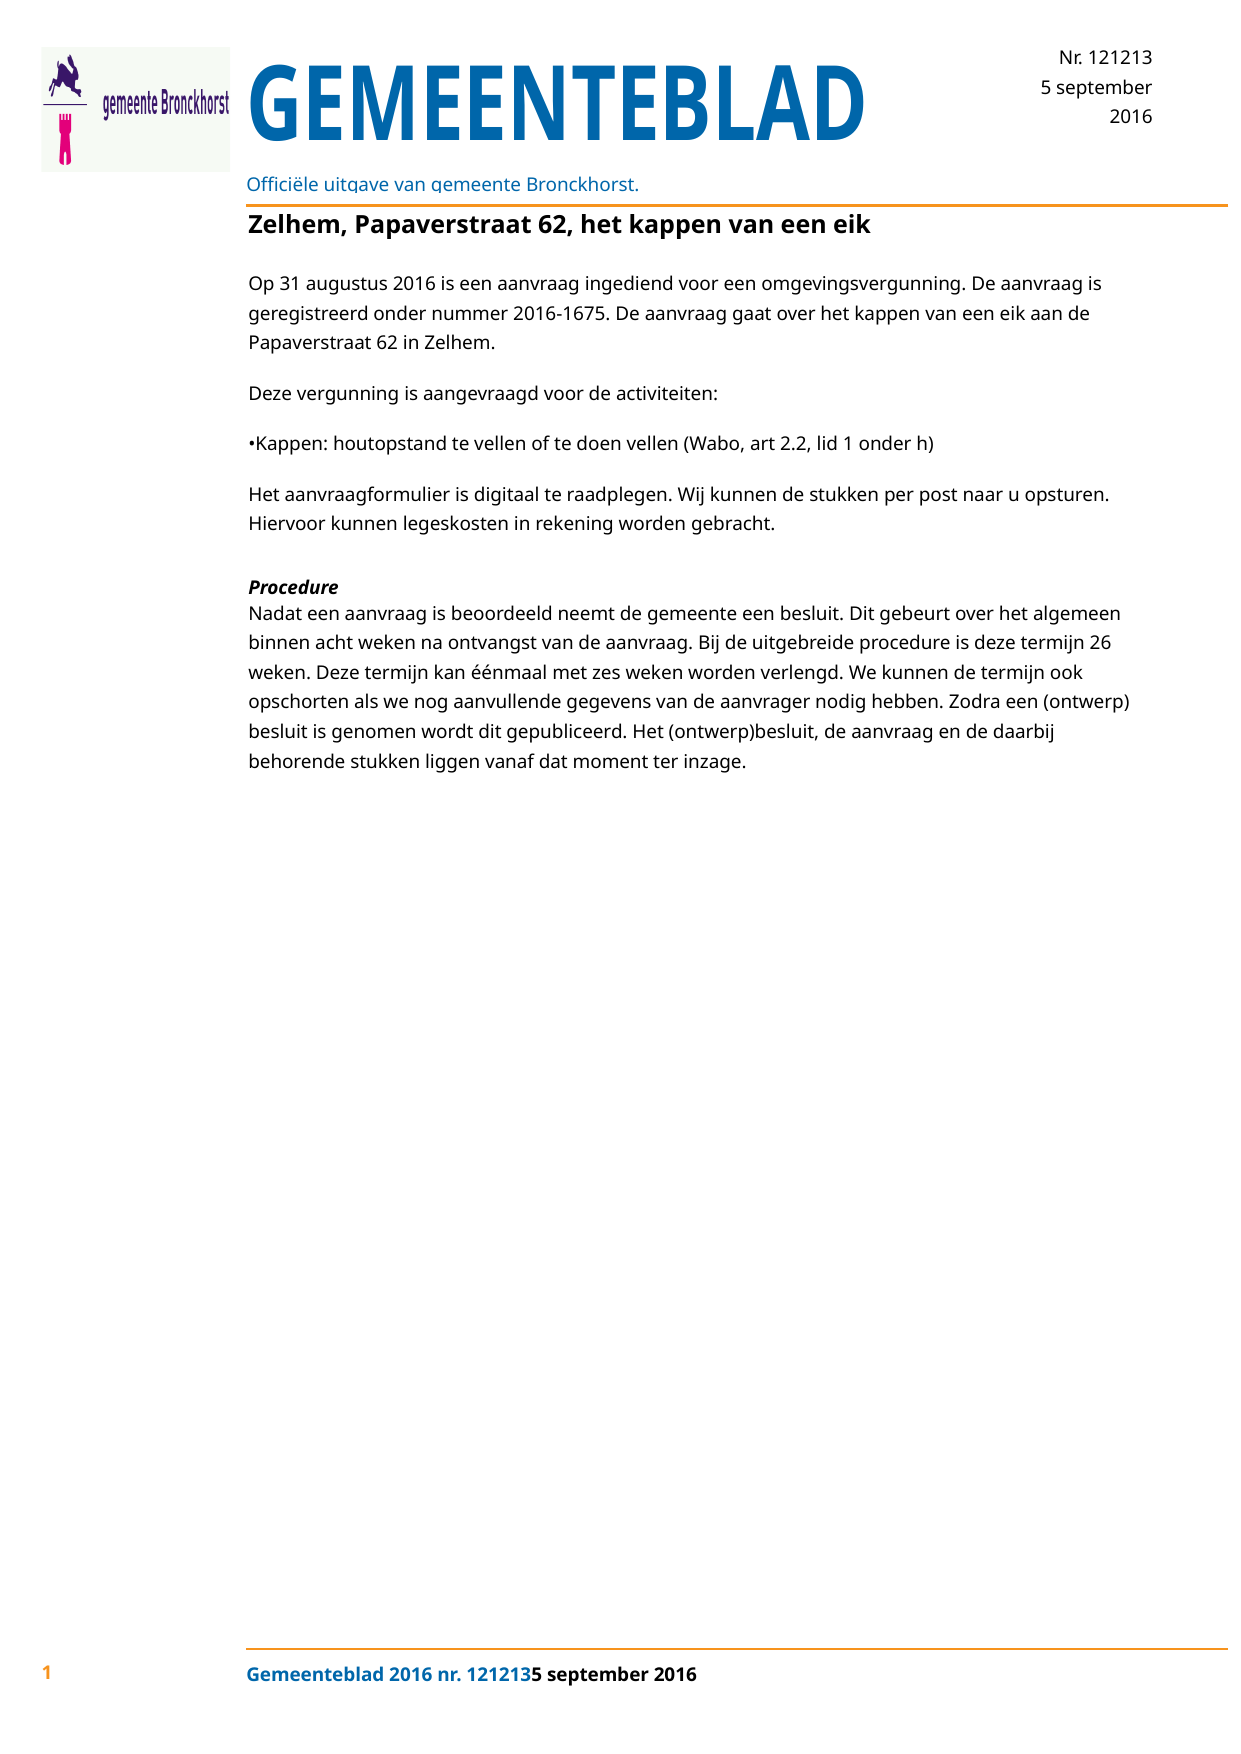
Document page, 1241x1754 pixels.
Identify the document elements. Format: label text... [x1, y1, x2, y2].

text Deze vergunning is aangevraagd voor de activiteiten: [248, 380, 1152, 406]
text Het aanvraagformulier is digitaal te raadplegen. Wij kunnen de stukken per post naar u opsturen. Hiervoor kunnen legeskosten in rekening worden gebracht. [248, 481, 1152, 536]
picture [41, 47, 231, 172]
text Nadat een aanvraag is beoordeeld neemt de gemeente een besluit. Dit gebeurt over het algemeen binnen acht weken na ontvangst van de aanvraag. Bij de uitgebreide procedure is deze termijn 26 weken. Deze termijn kan éénmaal met zes weken worden verlengd. We kunnen de termijn ook opschorten als we nog aanvullende gegevens van de aanvrager nodig hebben. Zodra een (ontwerp) besluit is genomen wordt dit gepubliceerd. Het (ontwerp)besluit, de aanvraag en de daarbij behorende stukken liggen vanaf dat moment ter inzage. [248, 600, 1152, 774]
text •Kappen: houtopstand te vellen of te doen vellen (Wabo, art 2.2, lid 1 onder h) [248, 430, 1152, 456]
text Op 31 augustus 2016 is een aanvraag ingediend voor een omgevingsvergunning. De aanvraag is geregistreerd onder nummer 2016-1675. De aanvraag gaat over het kappen van een eik aan de Papaverstraat 62 in Zelhem. [248, 270, 1152, 355]
text Zelhem, Papaverstraat 62, het kappen van een eik [248, 207, 1152, 241]
text Procedure [248, 574, 1152, 600]
